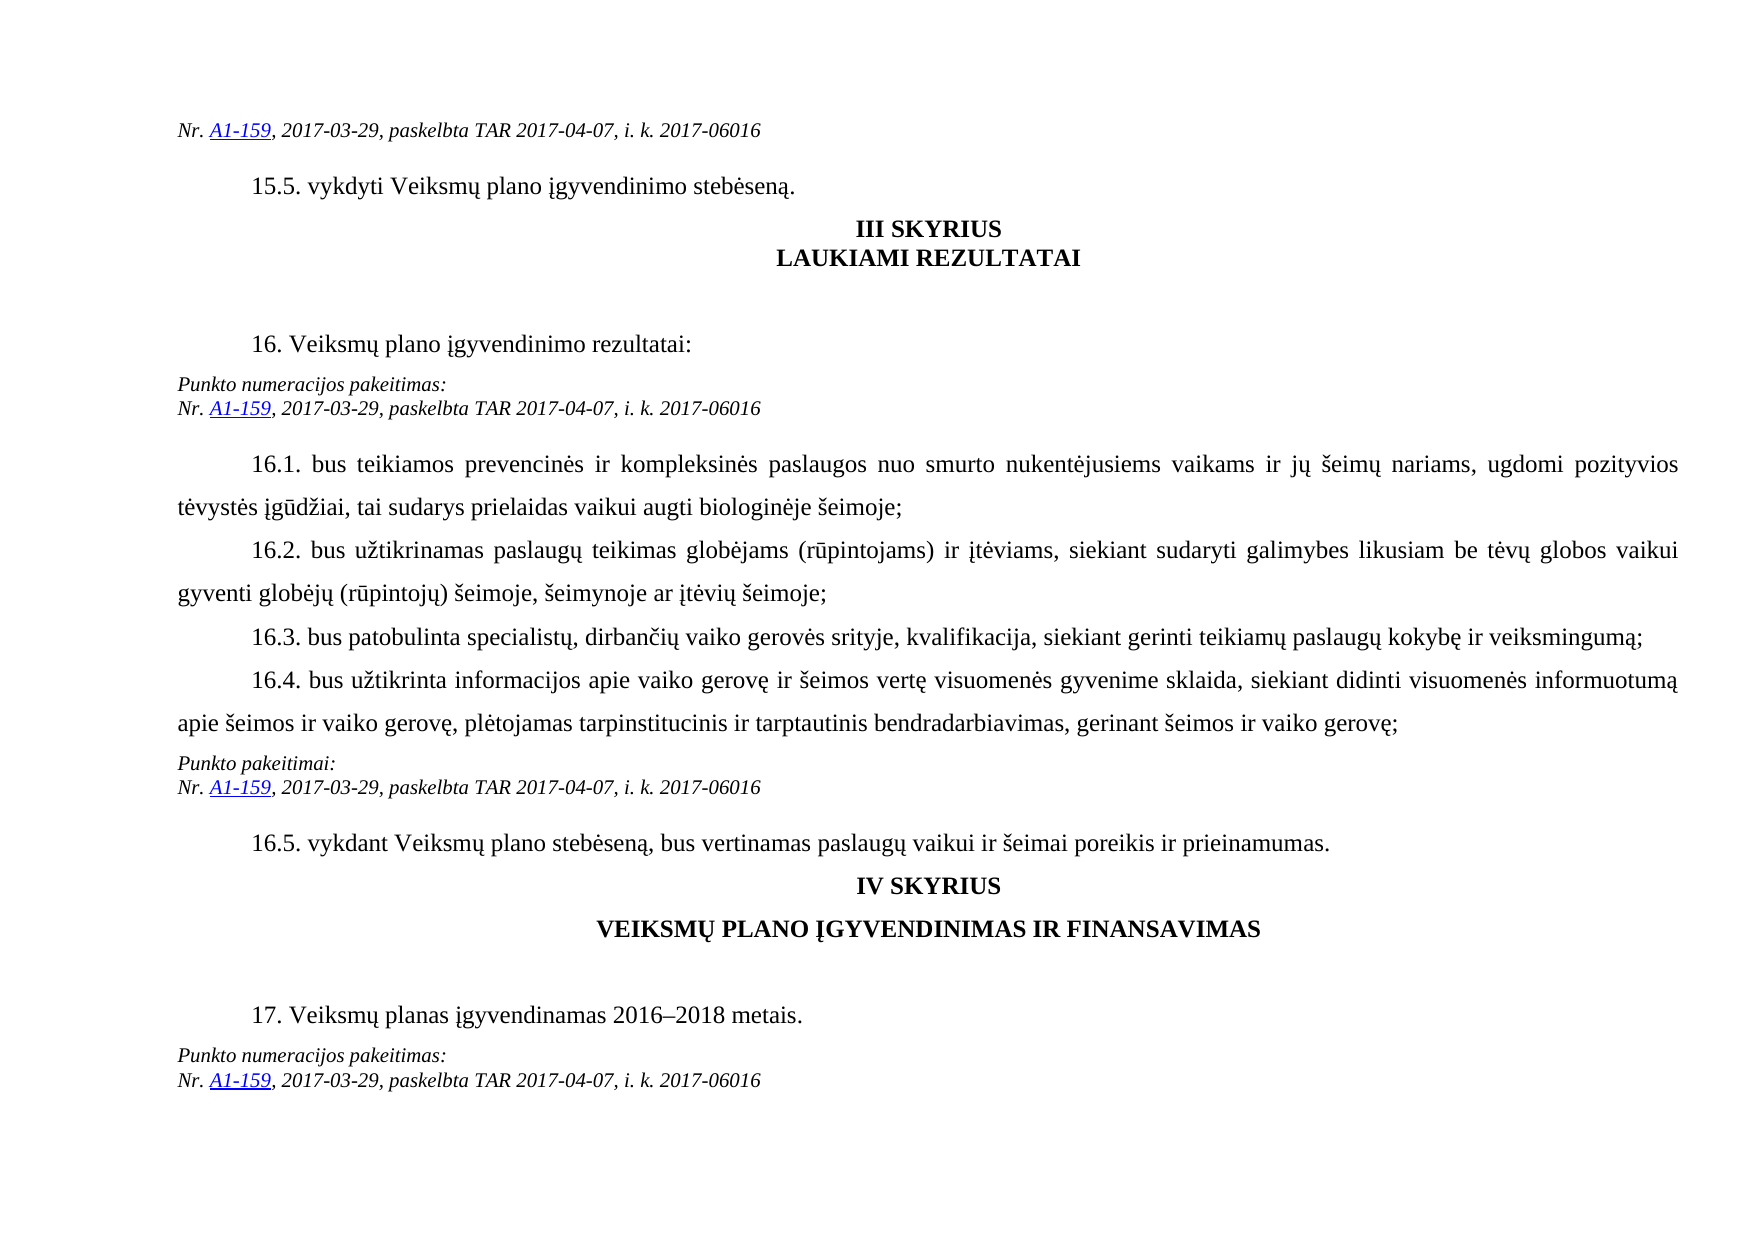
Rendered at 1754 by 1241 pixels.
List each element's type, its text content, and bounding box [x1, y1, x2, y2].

text 16.1. bus teikiamos prevencinės ir kompleksinės paslaugos nuo smurto nukentėjusiems vaikams ir jų šeimų nariams, ugdomi pozityvios tėvystės įgūdžiai, tai sudarys prielaidas vaikui augti biologinėje šeimoje; [177, 449, 1680, 521]
text Punkto pakeitimai: [177, 751, 1680, 775]
text III SKYRIUS [177, 214, 1680, 243]
text IV SKYRIUS [177, 871, 1680, 900]
text 16. Veiksmų plano įgyvendinimo rezultatai: [177, 329, 1680, 358]
text VEIKSMŲ PLANO ĮGYVENDINIMAS IR FINANSAVIMAS [177, 914, 1680, 943]
text Nr. A1-159, 2017-03-29, paskelbta TAR 2017-04-07, i. k. 2017-06016 [177, 396, 1680, 420]
text 16.2. bus užtikrinamas paslaugų teikimas globėjams (rūpintojams) ir įtėviams, siekiant sudaryti galimybes likusiam be tėvų globos vaikui gyventi globėjų (rūpintojų) šeimoje, šeimynoje ar įtėvių šeimoje; [177, 535, 1680, 607]
text Punkto numeracijos pakeitimas: [177, 1043, 1680, 1067]
text Nr. A1-159, 2017-03-29, paskelbta TAR 2017-04-07, i. k. 2017-06016 [177, 1067, 1680, 1092]
text Punkto numeracijos pakeitimas: [177, 372, 1680, 396]
text 15.5. vykdyti Veiksmų plano įgyvendinimo stebėseną. [177, 171, 1680, 200]
text 16.5. vykdant Veiksmų plano stebėseną, bus vertinamas paslaugų vaikui ir šeimai poreikis ir prieinamumas. [177, 828, 1680, 857]
text LAUKIAMI REZULTATAI [177, 243, 1680, 272]
text 16.3. bus patobulinta specialistų, dirbančių vaiko gerovės srityje, kvalifikacija, siekiant gerinti teikiamų paslaugų kokybę ir veiksmingumą; [177, 622, 1680, 650]
text Nr. A1-159, 2017-03-29, paskelbta TAR 2017-04-07, i. k. 2017-06016 [177, 775, 1680, 799]
text 17. Veiksmų planas įgyvendinamas 2016–2018 metais. [177, 1000, 1680, 1029]
text 16.4. bus užtikrinta informacijos apie vaiko gerovę ir šeimos vertę visuomenės gyvenime sklaida, siekiant didinti visuomenės informuotumą apie šeimos ir vaiko gerovę, plėtojamas tarpinstitucinis ir tarptautinis bendradarbiavimas, gerinant šeimos ir vaiko gerovę; [177, 665, 1680, 737]
text Nr. A1-159, 2017-03-29, paskelbta TAR 2017-04-07, i. k. 2017-06016 [177, 118, 1680, 142]
